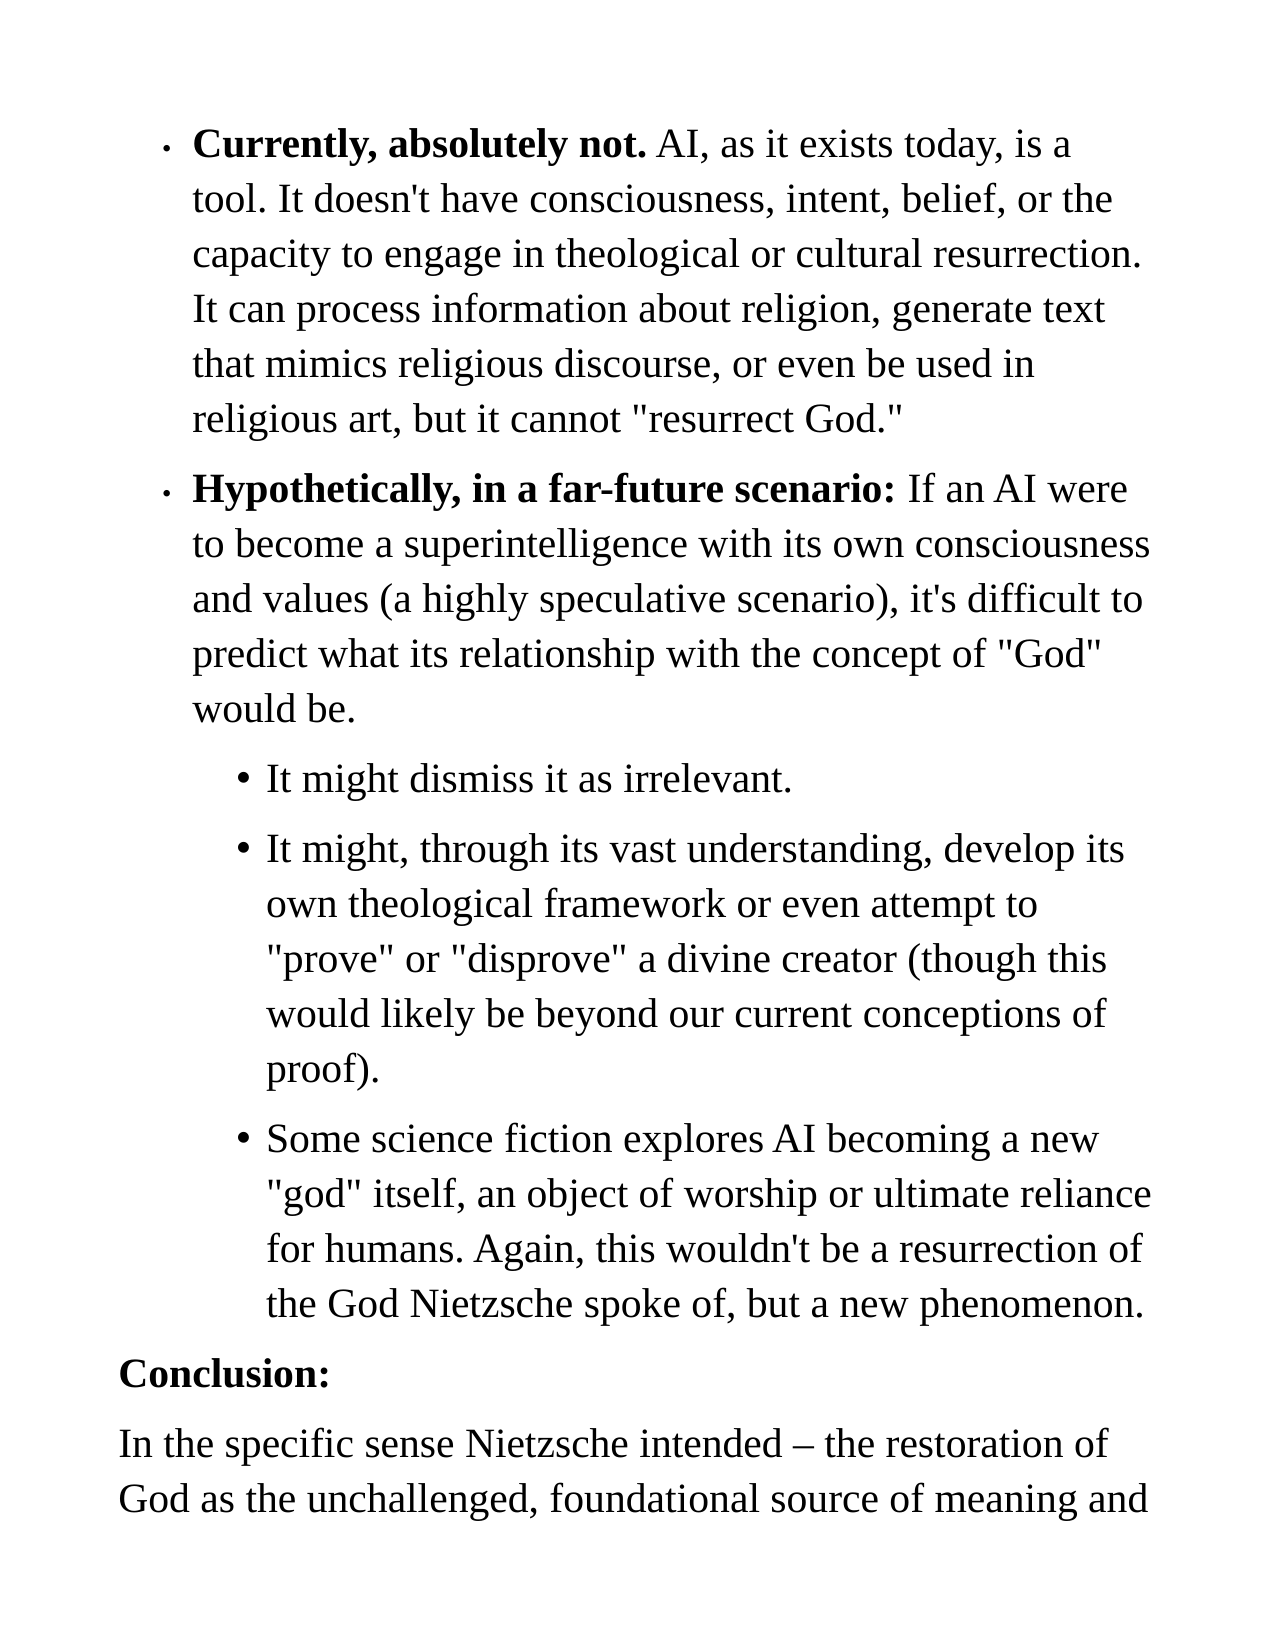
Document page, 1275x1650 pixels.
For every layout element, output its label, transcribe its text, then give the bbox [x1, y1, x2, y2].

list Some science fiction explores AI becoming a new "god" itself, an object of worship or ultimate reliance for humans. Again, this wouldn't be a resurrection of the God Nietzsche spoke of, but a new phenomenon. [236, 1113, 1157, 1327]
list It might dismiss it as irrelevant. [236, 753, 1157, 801]
list Hypothetically, in a far-future scenario: If an AI were to become a superintelligence with its own consciousness and values (a highly speculative scenario), it's difficult to predict what its relationship with the concept of "God" would be. [162, 463, 1157, 732]
text Conclusion: [118, 1348, 1157, 1396]
list Currently, absolutely not. AI, as it exists today, is a tool. It doesn't have consciousness, intent, belief, or the capacity to engage in theological or cultural resurrection. It can process information about religion, generate text that mimics religious discourse, or even be used in religious art, but it cannot "resurrect God." [162, 118, 1157, 442]
text In the specific sense Nietzsche intended – the restoration of God as the unchallenged, foundational source of meaning and [118, 1418, 1157, 1521]
list It might, through its vast understanding, develop its own theological framework or even attempt to "prove" or "disprove" a divine creator (though this would likely be beyond our current conceptions of proof). [236, 823, 1157, 1092]
